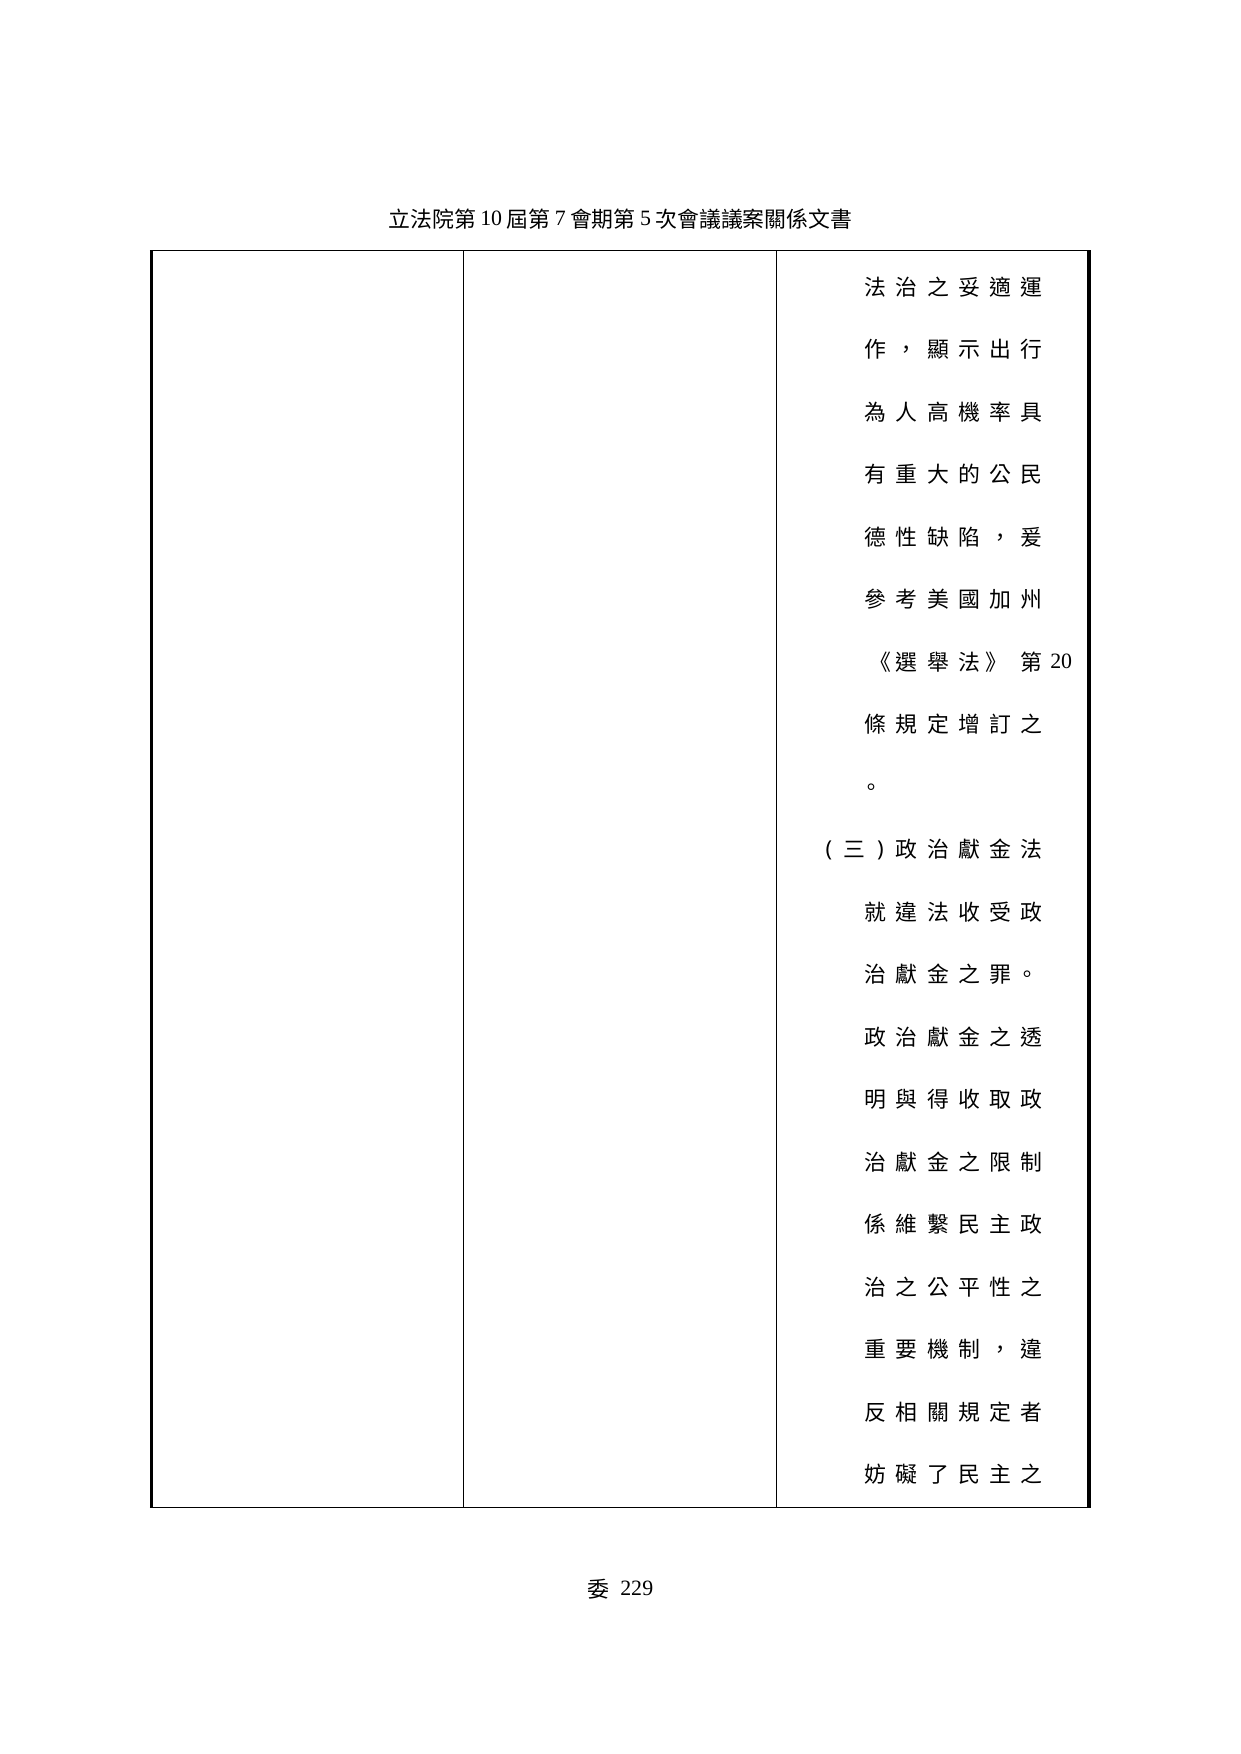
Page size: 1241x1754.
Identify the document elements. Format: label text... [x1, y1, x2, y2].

table_cell [464, 251, 776, 1507]
table_cell 法治之妥適運作，顯示出行為人高機率具有重大的公民德性缺陷，爰參考美國加州《選舉法》第20條規定增訂之。 (三)政治獻金法就違法收受政治獻金之罪。政治獻金之透明與得收取政治獻金之限制係維繫民主政治之公平性之重要機制，違反相關規定者妨礙了民主之 [777, 251, 1087, 1507]
table_cell [153, 251, 463, 1507]
